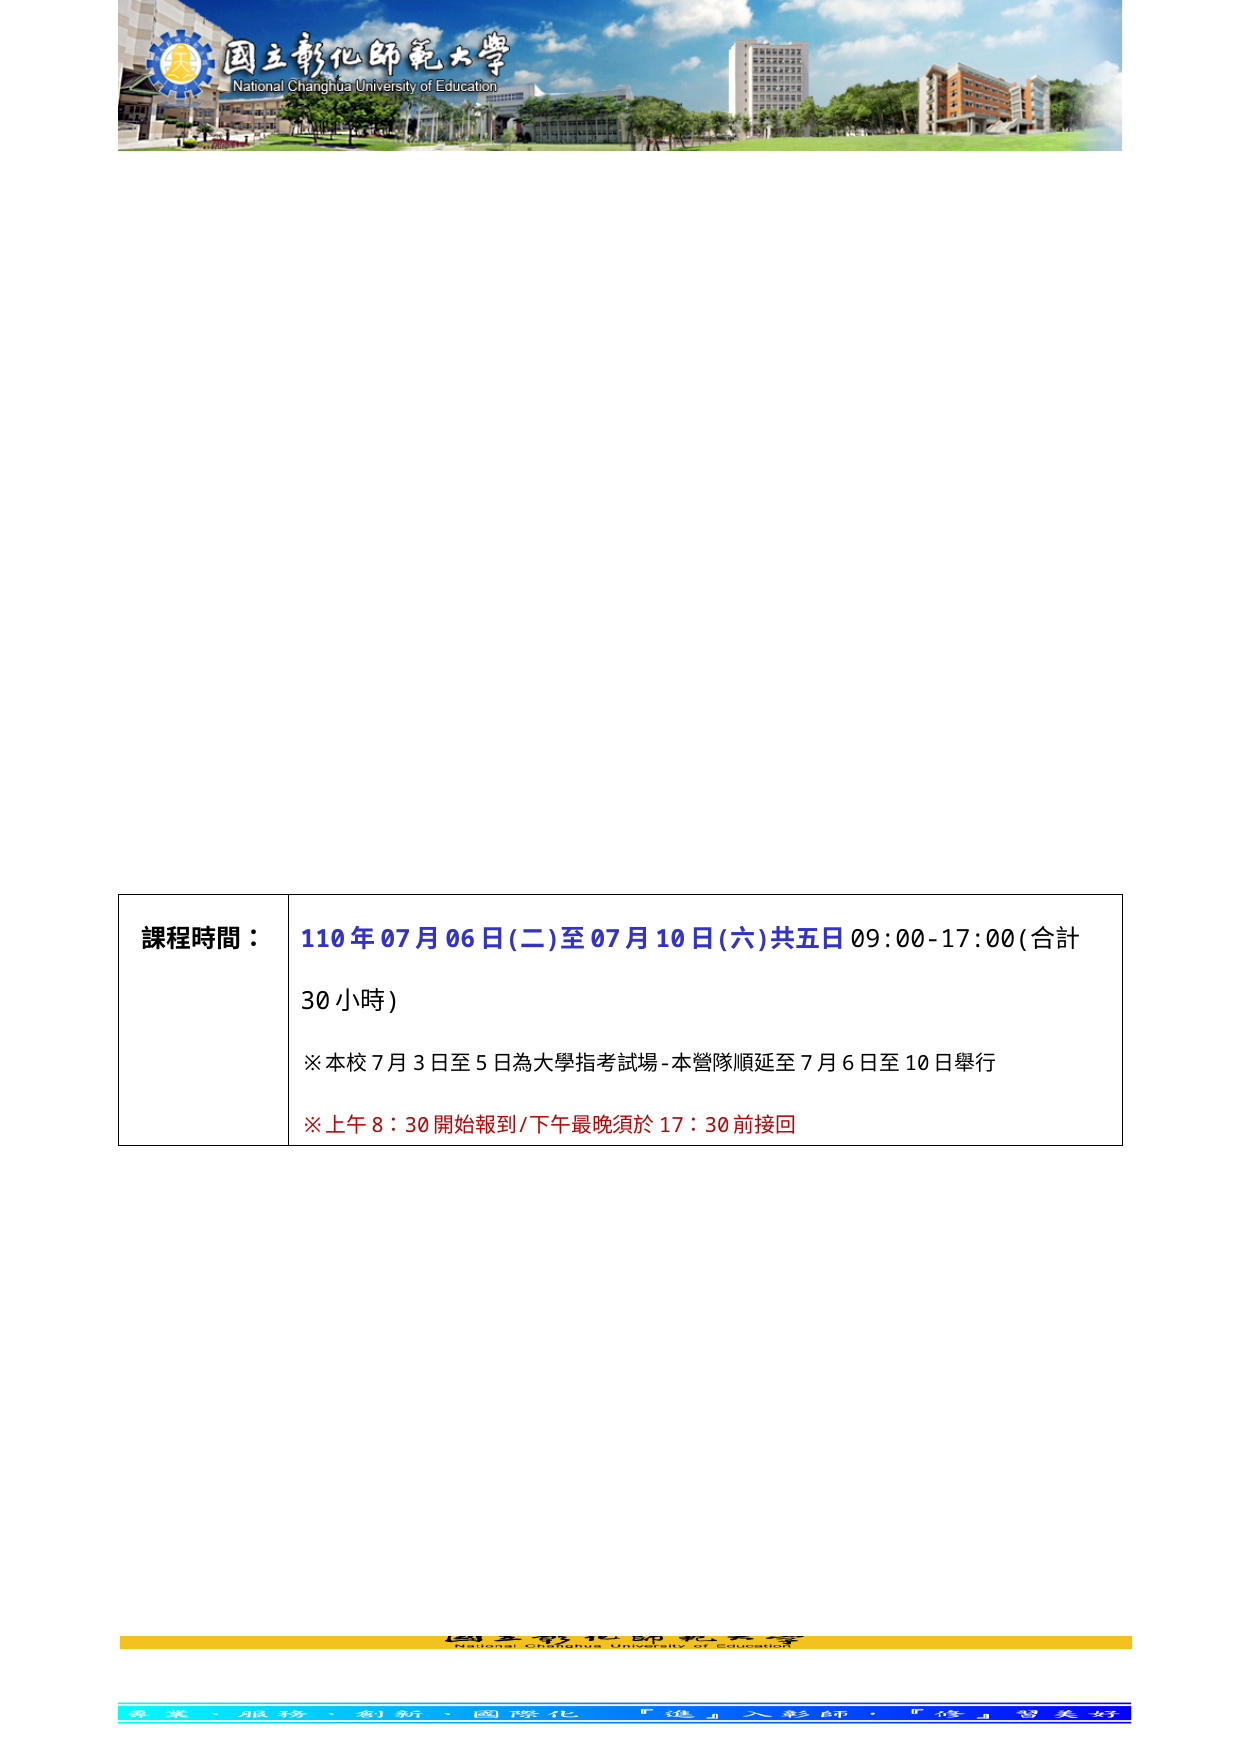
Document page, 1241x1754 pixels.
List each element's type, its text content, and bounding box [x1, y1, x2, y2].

table_cell 課程時間： [119, 895, 288, 1144]
table_cell 110年07月06日(二)至07月10日(六)共五日09:00-17:00(合計30小時) ※本校7月3日至5日為大學指考試場-本營隊順延至7月6日至10日舉行 ※上午8：30開始報到/下午最晚須於17：30前接回 [289, 895, 1122, 1144]
